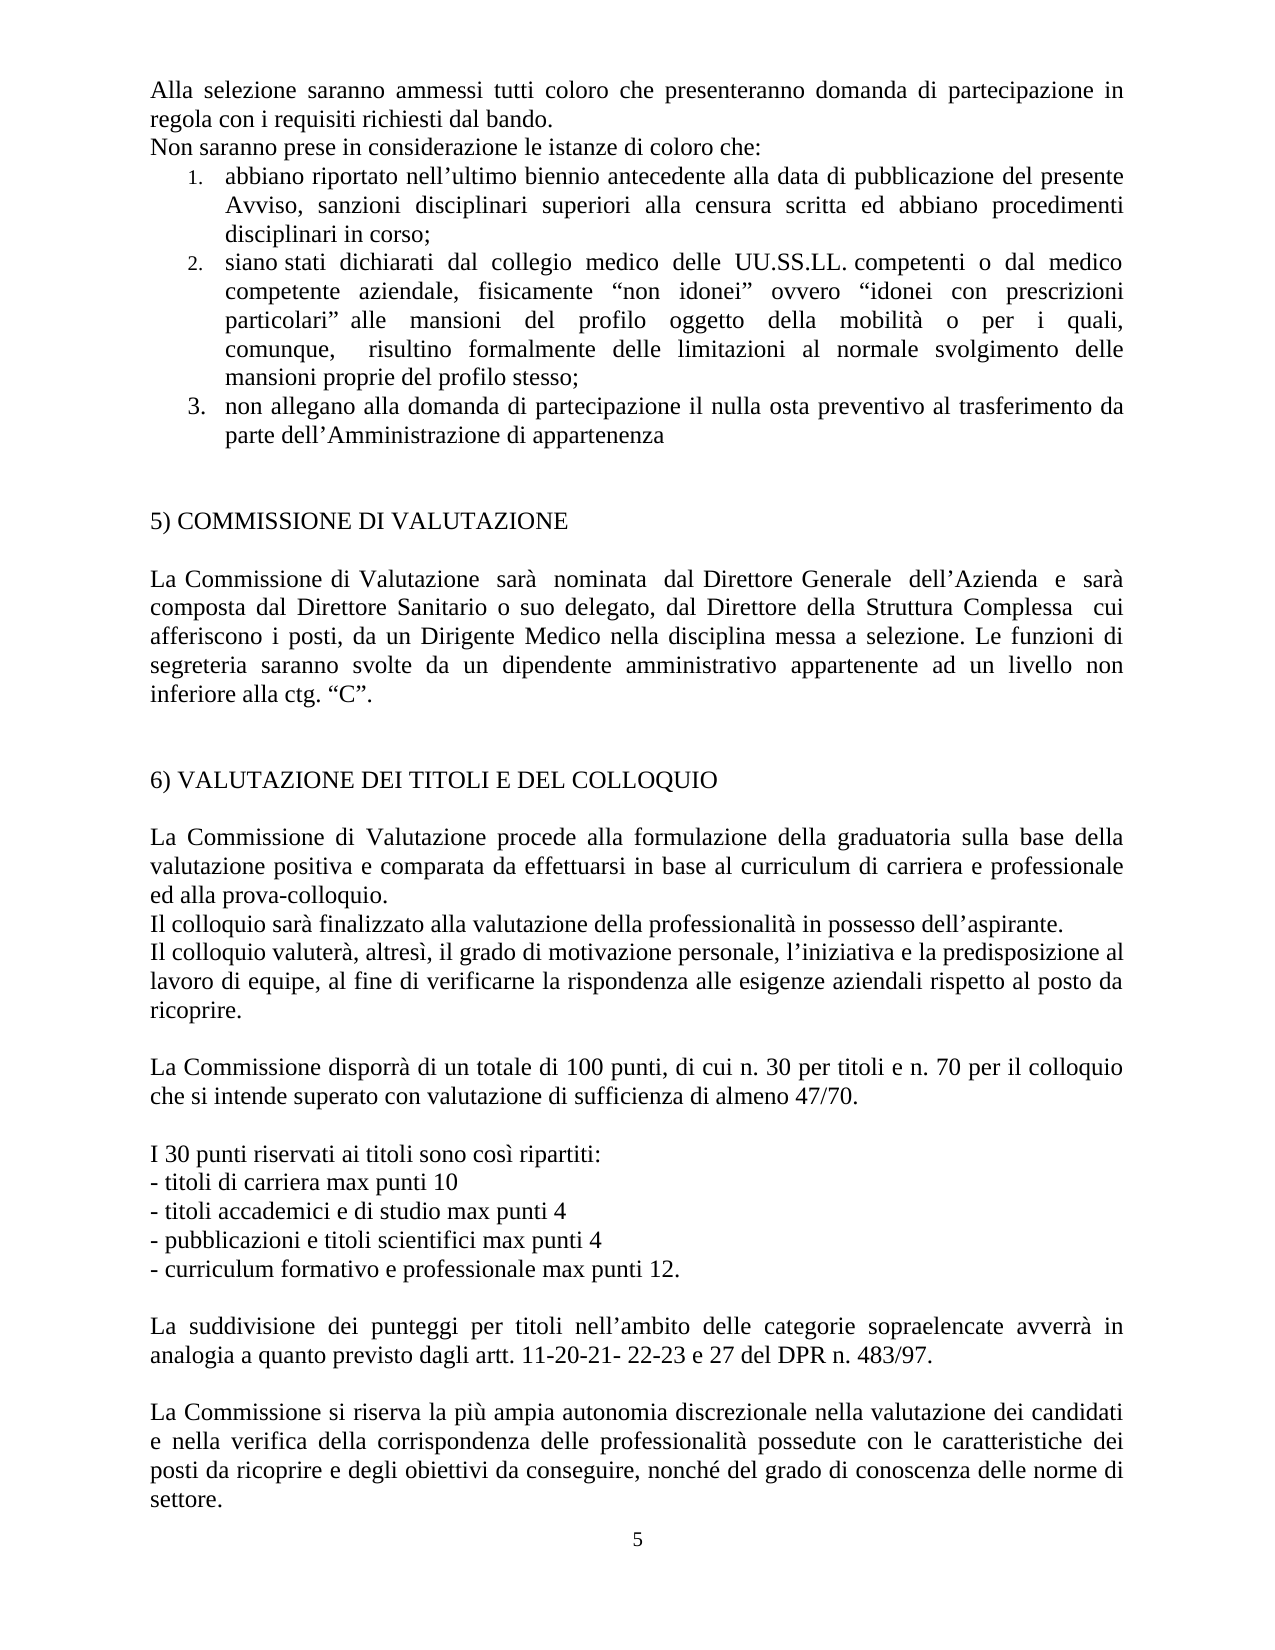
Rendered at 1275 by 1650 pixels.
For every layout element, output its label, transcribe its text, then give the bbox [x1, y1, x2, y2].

text La Commissione si riserva la più ampia autonomia discrezionale nella valutazione dei candidati e nella verifica della corrispondenza delle professionalità possedute con le caratteristiche dei posti da ricoprire e degli obiettivi da conseguire, nonché del grado di conoscenza delle norme di settore. [150, 1397, 1125, 1512]
text - titoli di carriera max punti 10 [150, 1167, 1125, 1196]
text 5) COMMISSIONE DI VALUTAZIONE [150, 506, 1125, 535]
text La Commissione di Valutazione procede alla formulazione della graduatoria sulla base della valutazione positiva e comparata da effettuarsi in base al curriculum di carriera e professionale ed alla prova-colloquio. [150, 822, 1125, 909]
list non allegano alla domanda di partecipazione il nulla osta preventivo al trasferimento da parte dell’Amministrazione di appartenenza [187, 391, 1125, 449]
text - titoli accademici e di studio max punti 4 [150, 1196, 1125, 1225]
text 6) VALUTAZIONE DEI TITOLI E DEL COLLOQUIO [150, 765, 1125, 794]
text La suddivisione dei punteggi per titoli nell’ambito delle categorie sopraelencate avverrà in analogia a quanto previsto dagli artt. 11-20-21- 22-23 e 27 del DPR n. 483/97. [150, 1311, 1125, 1369]
list abbiano riportato nell’ultimo biennio antecedente alla data di pubblicazione del presente Avviso, sanzioni disciplinari superiori alla censura scritta ed abbiano procedimenti disciplinari in corso; [187, 161, 1125, 247]
text I 30 punti riservati ai titoli sono così ripartiti: [150, 1139, 1125, 1167]
text Il colloquio valuterà, altresì, il grado di motivazione personale, l’iniziativa e la predisposizione al lavoro di equipe, al fine di verificarne la rispondenza alle esigenze aziendali rispetto al posto da ricoprire. [150, 937, 1125, 1024]
text Il colloquio sarà finalizzato alla valutazione della professionalità in possesso dell’aspirante. [150, 909, 1125, 937]
text - curriculum formativo e professionale max punti 12. [150, 1254, 1125, 1282]
text Non saranno prese in considerazione le istanze di coloro che: [150, 132, 1125, 161]
text - pubblicazioni e titoli scientifici max punti 4 [150, 1225, 1125, 1254]
list siano stati dichiarati dal collegio medico delle UU.SS.LL. competenti o dal medico competente aziendale, fisicamente “non idonei” ovvero “idonei con prescrizioni particolari” alle mansioni del profilo oggetto della mobilità o per i quali, comunque, risultino formalmente delle limitazioni al normale svolgimento delle mansioni proprie del profilo stesso; [187, 247, 1125, 391]
text La Commissione di Valutazione sarà nominata dal Direttore Generale dell’Azienda e sarà composta dal Direttore Sanitario o suo delegato, dal Direttore della Struttura Complessa cui afferiscono i posti, da un Dirigente Medico nella disciplina messa a selezione. Le funzioni di segreteria saranno svolte da un dipendente amministrativo appartenente ad un livello non inferiore alla ctg. “C”. [150, 564, 1125, 707]
text La Commissione disporrà di un totale di 100 punti, di cui n. 30 per titoli e n. 70 per il colloquio che si intende superato con valutazione di sufficienza di almeno 47/70. [150, 1052, 1125, 1110]
text Alla selezione saranno ammessi tutti coloro che presenteranno domanda di partecipazione in regola con i requisiti richiesti dal bando. [150, 75, 1125, 132]
